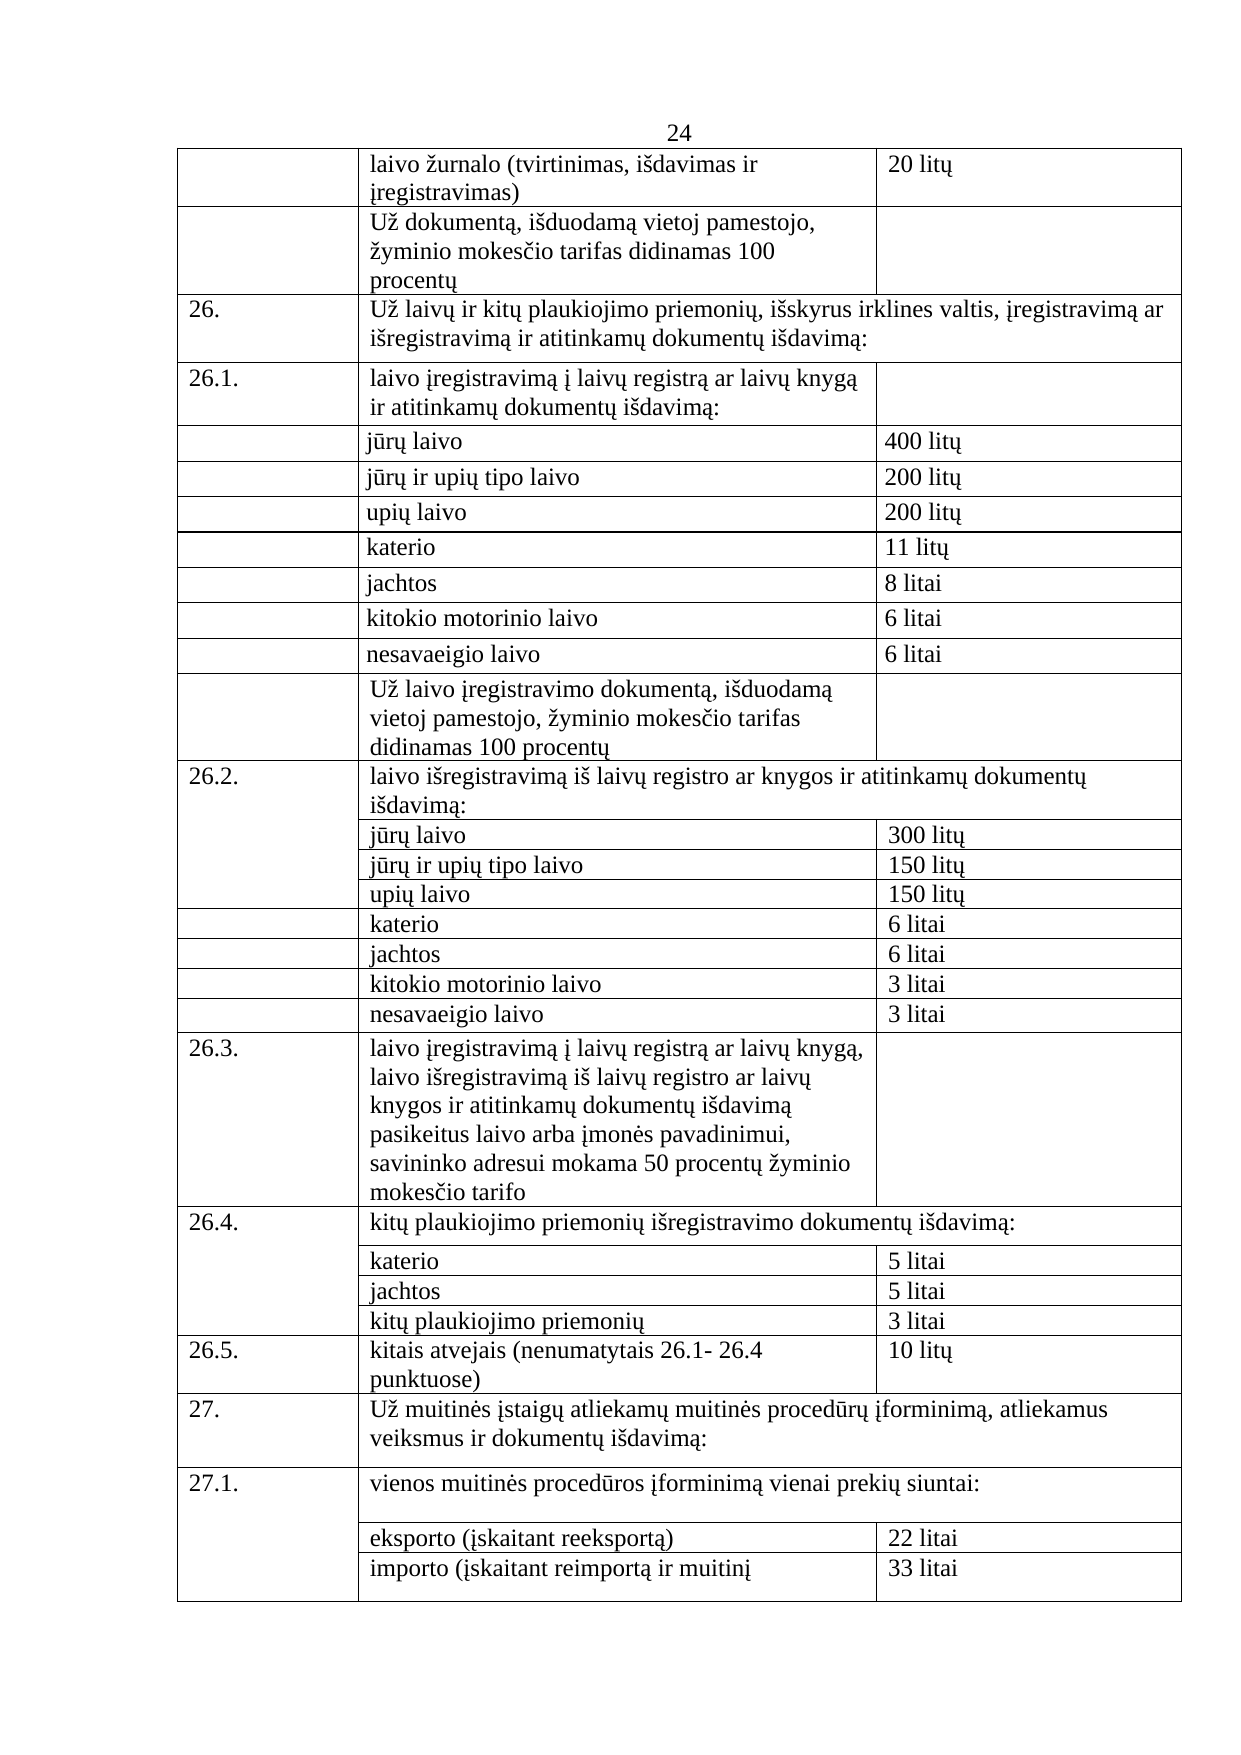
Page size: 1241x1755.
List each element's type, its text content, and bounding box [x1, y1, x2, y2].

table_cell kitokio motorinio laivo [359, 969, 876, 998]
table_cell 26. [178, 295, 358, 362]
table_cell 26.5. [178, 1336, 358, 1393]
table_cell kitų plaukiojimo priemonių [359, 1306, 876, 1334]
table_cell 26.3. [178, 1033, 358, 1206]
table_cell [877, 1033, 1181, 1206]
table_cell [178, 999, 358, 1032]
table_cell 8 litai [877, 568, 1181, 602]
table_cell Už laivų ir kitų plaukiojimo priemonių, išskyrus irklines valtis, įregistravimą ar išregistravimą ir atitinkamų dokumentų išdavimą: [359, 295, 1181, 362]
table_cell 33 litai [877, 1553, 1181, 1601]
table_cell kitokio motorinio laivo [359, 603, 876, 638]
table_cell 5 litai [877, 1276, 1181, 1305]
table_cell kitais atvejais (nenumatytais 26.1- 26.4 punktuose) [359, 1336, 876, 1393]
table_cell katerio [359, 909, 876, 938]
table_cell 22 litai [877, 1523, 1181, 1552]
table_cell katerio [359, 533, 876, 567]
table_cell jūrų ir upių tipo laivo [359, 850, 876, 878]
table_cell [178, 909, 358, 938]
table_cell jachtos [359, 1276, 876, 1305]
table_cell jūrų laivo [359, 426, 876, 461]
table_cell jūrų laivo [359, 820, 876, 849]
table_cell 3 litai [877, 969, 1181, 998]
table_cell laivo įregistravimą į laivų registrą ar laivų knygą ir atitinkamų dokumentų išdavimą: [359, 363, 876, 425]
table_cell jachtos [359, 939, 876, 968]
table_cell Už muitinės įstaigų atliekamų muitinės procedūrų įforminimą, atliekamus veiksmus ir dokumentų išdavimą: [359, 1394, 1181, 1467]
table_cell jūrų ir upių tipo laivo [359, 462, 876, 496]
table_cell 26.2. [178, 761, 358, 908]
table_cell 6 litai [877, 639, 1181, 673]
table_cell [178, 533, 358, 567]
table_cell 10 litų [877, 1336, 1181, 1393]
table_cell [877, 207, 1181, 293]
table_cell [178, 674, 358, 760]
table_cell [178, 426, 358, 461]
table_cell [178, 969, 358, 998]
table_cell nesavaeigio laivo [359, 999, 876, 1032]
table_cell 150 litų [877, 850, 1181, 878]
table_cell 6 litai [877, 939, 1181, 968]
table_cell upių laivo [359, 497, 876, 531]
table_cell vienos muitinės procedūros įforminimą vienai prekių siuntai: [359, 1468, 1181, 1522]
table_cell laivo žurnalo (tvirtinimas, išdavimas ir įregistravimas) [359, 149, 876, 206]
table_cell Už laivo įregistravimo dokumentą, išduodamą vietoj pamestojo, žyminio mokesčio tarifas didinamas 100 procentų [359, 674, 876, 760]
table_cell [178, 497, 358, 531]
table_cell 11 litų [877, 533, 1181, 567]
table_cell jachtos [359, 568, 876, 602]
table_cell nesavaeigio laivo [359, 639, 876, 673]
table_cell 27.1. [178, 1468, 358, 1601]
table_cell 26.4. [178, 1207, 358, 1334]
table_cell [178, 939, 358, 968]
table_cell [877, 363, 1181, 425]
table_cell 6 litai [877, 603, 1181, 638]
table_cell 5 litai [877, 1246, 1181, 1275]
table_cell katerio [359, 1246, 876, 1275]
table_cell 3 litai [877, 1306, 1181, 1334]
table_cell eksporto (įskaitant reeksportą) [359, 1523, 876, 1552]
table_cell [178, 568, 358, 602]
table_cell 200 litų [877, 462, 1181, 496]
table_cell [178, 462, 358, 496]
table_cell laivo išregistravimą iš laivų registro ar knygos ir atitinkamų dokumentų išdavimą: [359, 761, 1181, 819]
table_cell importo (įskaitant reimportą ir muitinį [359, 1553, 876, 1601]
table_cell [178, 639, 358, 673]
table_cell 150 litų [877, 880, 1181, 908]
table_cell 300 litų [877, 820, 1181, 849]
table_cell 400 litų [877, 426, 1181, 461]
table_cell [178, 603, 358, 638]
table_cell 6 litai [877, 909, 1181, 938]
table_cell [877, 674, 1181, 760]
table_cell 26.1. [178, 363, 358, 425]
table_cell kitų plaukiojimo priemonių išregistravimo dokumentų išdavimą: [359, 1207, 1181, 1245]
table_cell [178, 207, 358, 293]
table_cell [178, 149, 358, 206]
table_cell laivo įregistravimą į laivų registrą ar laivų knygą, laivo išregistravimą iš laivų registro ar laivų knygos ir atitinkamų dokumentų išdavimą pasikeitus laivo arba įmonės pavadinimui, savininko adresui mokama 50 procentų žyminio mokesčio tarifo [359, 1033, 876, 1206]
table_cell Už dokumentą, išduodamą vietoj pamestojo, žyminio mokesčio tarifas didinamas 100 procentų [359, 207, 876, 293]
table_cell 200 litų [877, 497, 1181, 531]
table_cell 3 litai [877, 999, 1181, 1032]
table_cell 27. [178, 1394, 358, 1467]
table_cell 20 litų [877, 149, 1181, 206]
table_cell upių laivo [359, 880, 876, 908]
